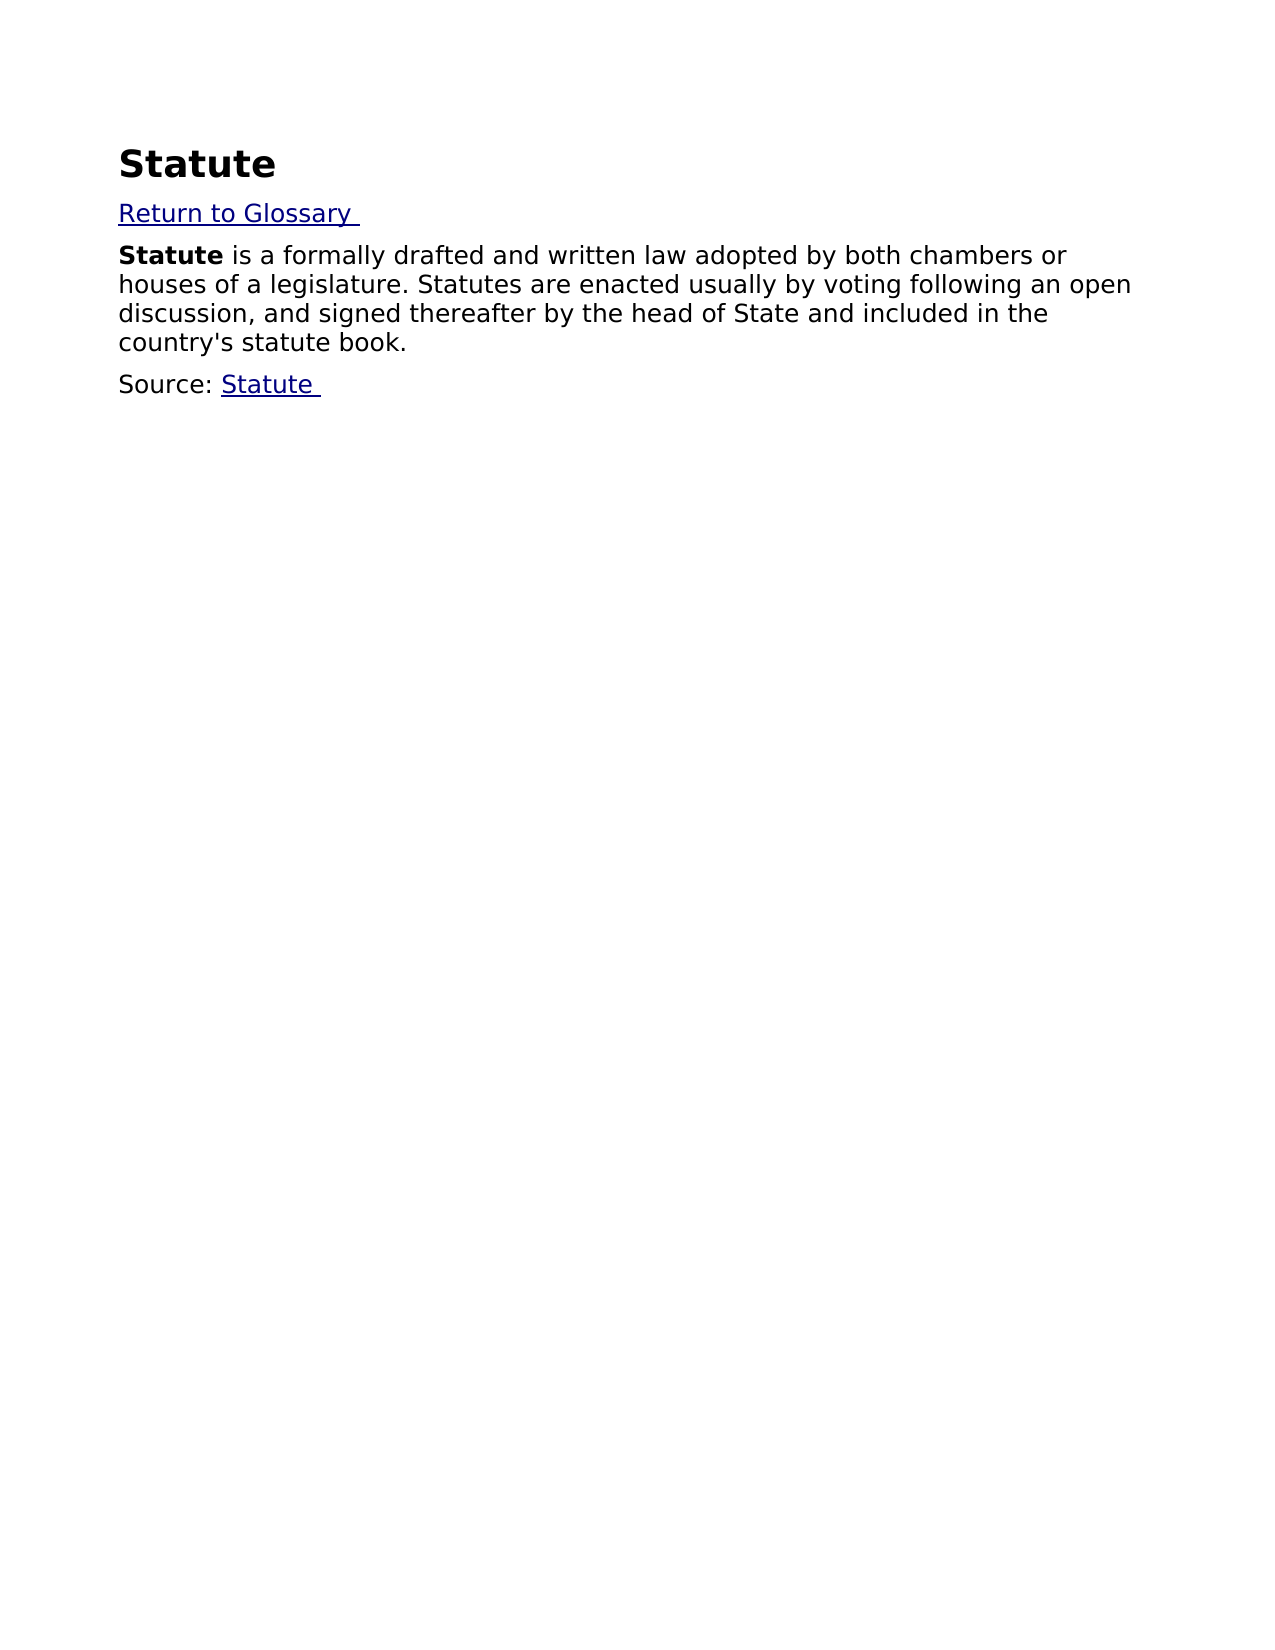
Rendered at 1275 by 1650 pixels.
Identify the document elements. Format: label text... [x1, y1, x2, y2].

text Source: Statute [118, 370, 1157, 399]
subtitle Statute [118, 143, 1157, 187]
text Return to Glossary [118, 199, 1157, 228]
text Statute is a formally drafted and written law adopted by both chambers or houses of a legislature. Statutes are enacted usually by voting following an open discussion, and signed thereafter by the head of State and included in the country's statute book. [118, 241, 1157, 358]
